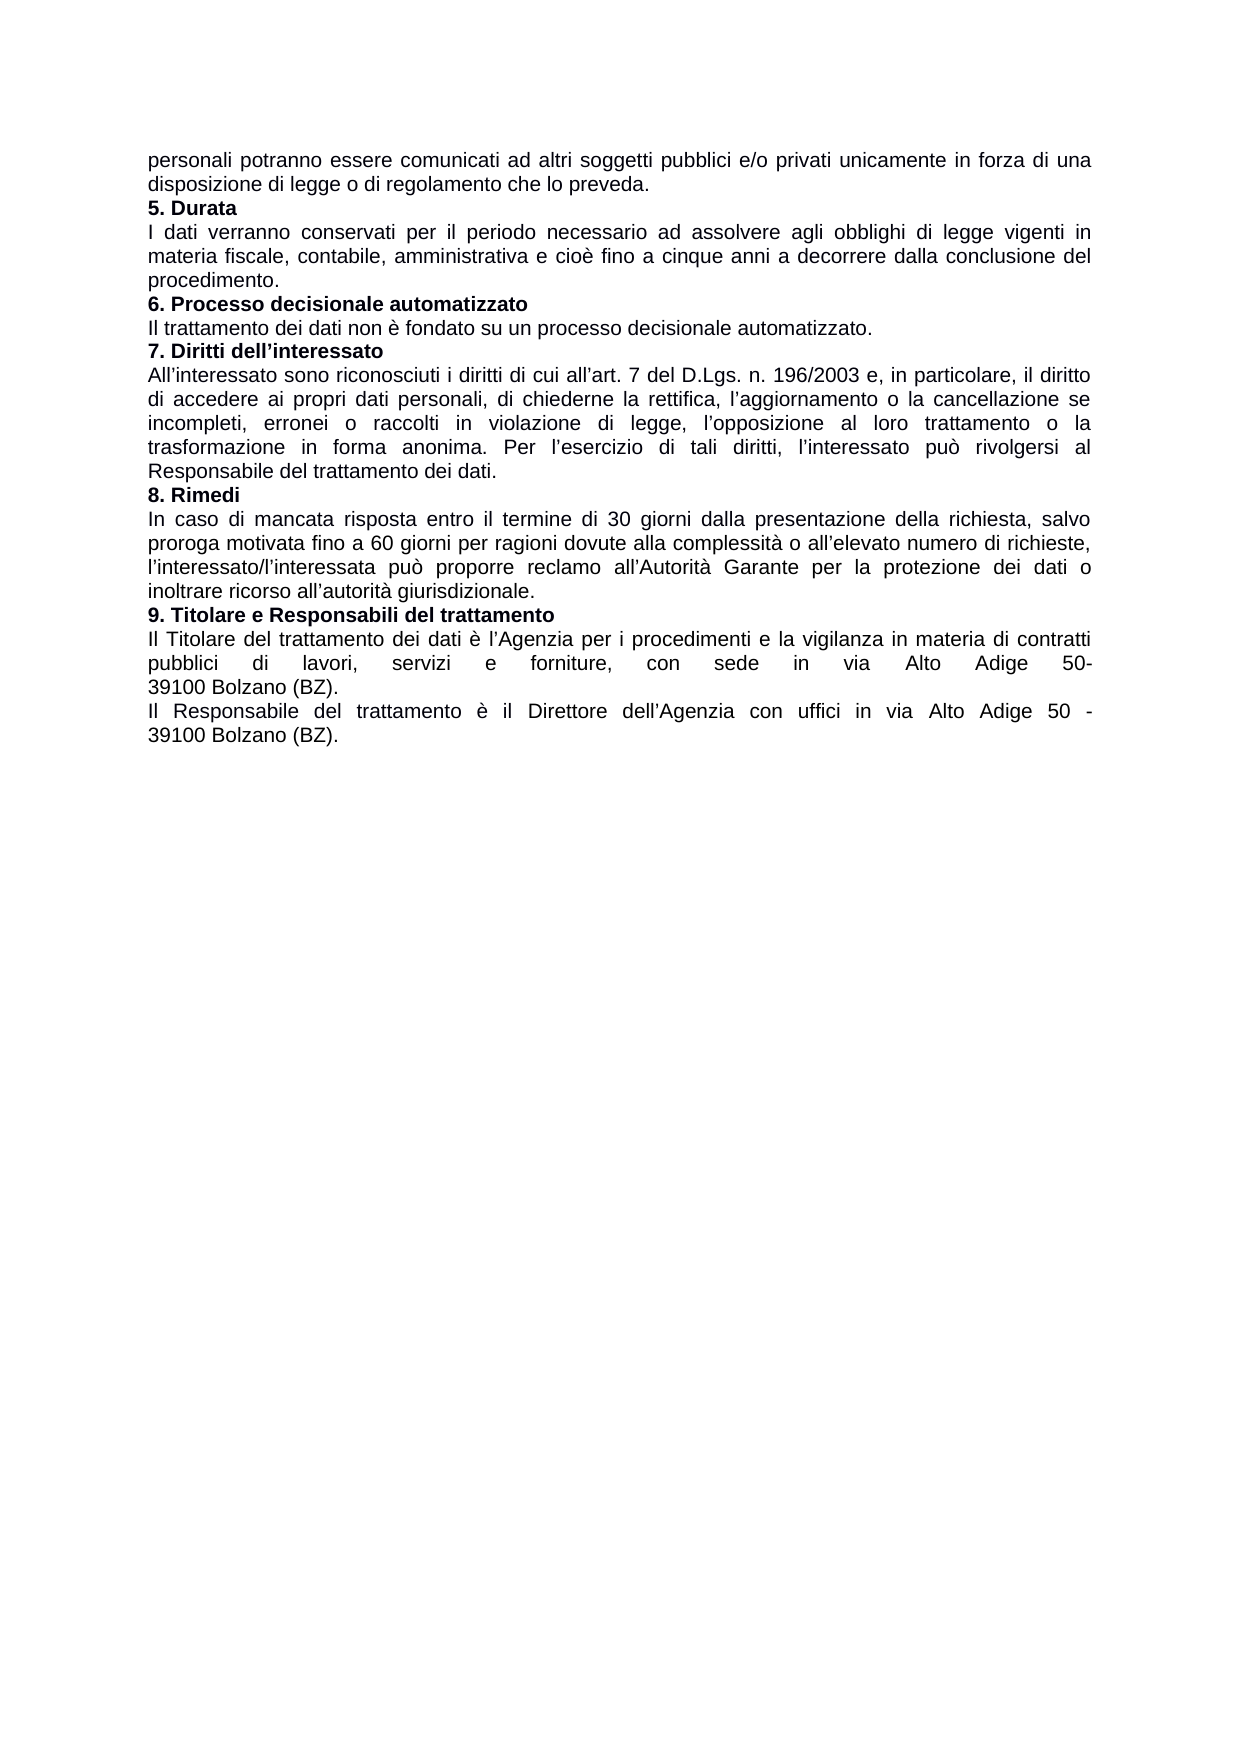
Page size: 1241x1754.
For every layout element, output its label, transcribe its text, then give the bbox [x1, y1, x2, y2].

text 8. Rimedi [148, 483, 1093, 507]
text 6. Processo decisionale automatizzato [148, 291, 1093, 315]
text Il trattamento dei dati non è fondato su un processo decisionale automatizzato. [148, 315, 1093, 339]
text 7. Diritti dell’interessato [148, 339, 1093, 363]
text All’interessato sono riconosciuti i diritti di cui all’art. 7 del D.Lgs. n. 196/2003 e, in particolare, il diritto di accedere ai propri dati personali, di chiederne la rettifica, l’aggiornamento o la cancellazione se incompleti, erronei o raccolti in violazione di legge, l’opposizione al loro trattamento o la trasformazione in forma anonima. Per l’esercizio di tali diritti, l’interessato può rivolgersi al Responsabile del trattamento dei dati. [148, 363, 1093, 483]
text Il Responsabile del trattamento è il Direttore dell’Agenzia con uffici in via Alto Adige 50 - 39100 Bolzano (BZ). [148, 699, 1093, 747]
text personali potranno essere comunicati ad altri soggetti pubblici e/o privati unicamente in forza di una disposizione di legge o di regolamento che lo preveda. [148, 148, 1093, 196]
text Il Titolare del trattamento dei dati è l’Agenzia per i procedimenti e la vigilanza in materia di contratti pubblici di lavori, servizi e forniture, con sede in via Alto Adige 50- 39100 Bolzano (BZ). [148, 627, 1093, 699]
text In caso di mancata risposta entro il termine di 30 giorni dalla presentazione della richiesta, salvo proroga motivata fino a 60 giorni per ragioni dovute alla complessità o all’elevato numero di richieste, l’interessato/l’interessata può proporre reclamo all’Autorità Garante per la protezione dei dati o inoltrare ricorso all’autorità giurisdizionale. [148, 507, 1093, 603]
text I dati verranno conservati per il periodo necessario ad assolvere agli obblighi di legge vigenti in materia fiscale, contabile, amministrativa e cioè fino a cinque anni a decorrere dalla conclusione del procedimento. [148, 219, 1093, 291]
text 5. Durata [148, 196, 1093, 219]
text 9. Titolare e Responsabili del trattamento [148, 603, 1093, 627]
